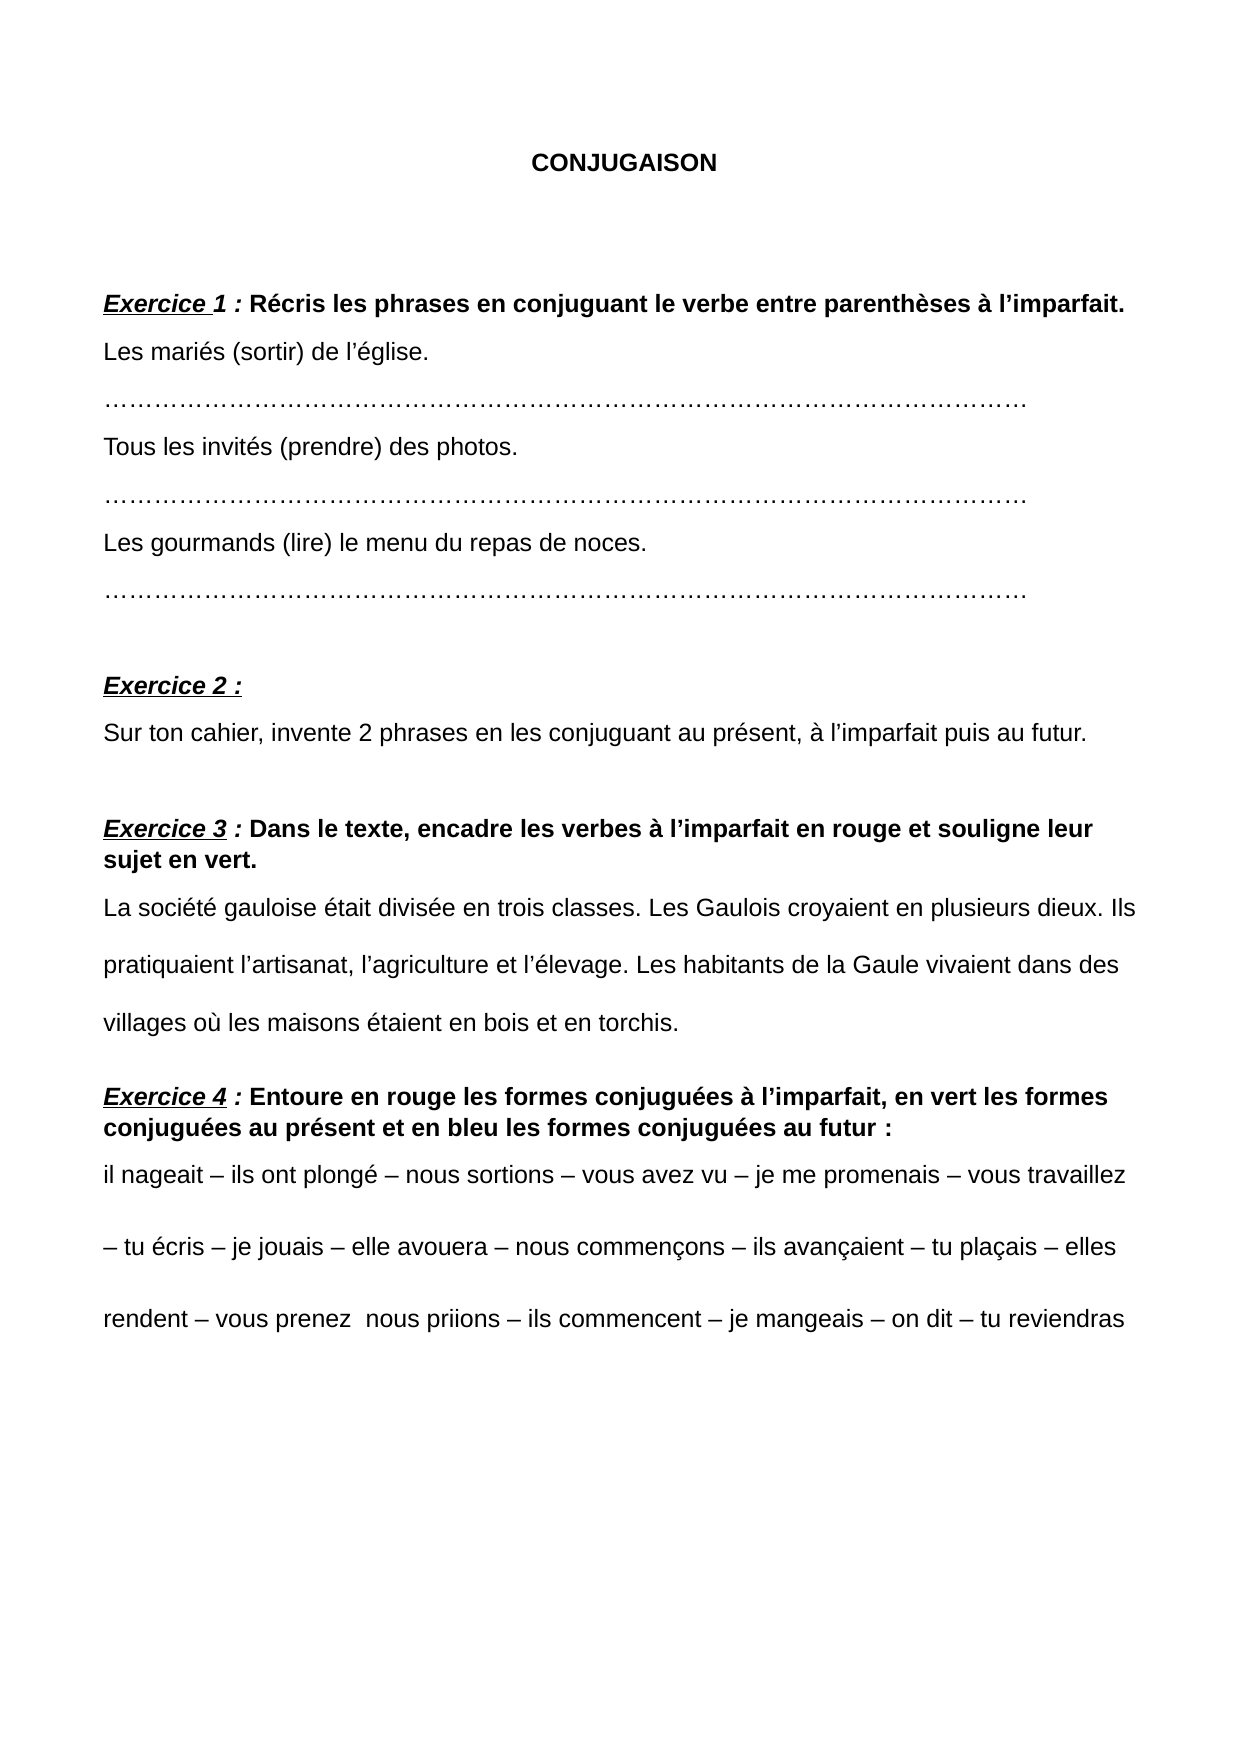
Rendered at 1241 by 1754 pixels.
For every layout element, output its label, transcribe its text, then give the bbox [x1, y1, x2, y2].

text Exercice 2 : [103, 671, 1145, 699]
text il nageait – ils ont plongé – nous sortions – vous avez vu – je me promenais – vous travaillez – tu écris – je jouais – elle avouera – nous commençons – ils avançaient – tu plaçais – elles rendent – vous prenez nous priions – ils commencent – je mangeais – on dit – tu reviendras [103, 1161, 1145, 1333]
text Exercice 4 : Entoure en rouge les formes conjuguées à l’imparfait, en vert les formes conjuguées au présent et en bleu les formes conjuguées au futur : [103, 1082, 1145, 1142]
text Tous les invités (prendre) des photos. [103, 432, 1145, 461]
text ………………………………………………………………………………………………… [103, 480, 1145, 509]
text Les mariés (sortir) de l’église. [103, 337, 1145, 366]
text CONJUGAISON [103, 148, 1145, 176]
text Sur ton cahier, invente 2 phrases en les conjuguant au présent, à l’imparfait puis au futur. [103, 718, 1145, 747]
text ………………………………………………………………………………………………… [103, 575, 1145, 604]
text La société gauloise était divisée en trois classes. Les Gaulois croyaient en plusieurs dieux. Ils pratiquaient l’artisanat, l’agriculture et l’élevage. Les habitants de la Gaule vivaient dans des villages où les maisons étaient en bois et en torchis. [103, 893, 1145, 1036]
text Exercice 1 : Récris les phrases en conjuguant le verbe entre parenthèses à l’imparfait. [103, 289, 1145, 318]
text Les gourmands (lire) le menu du repas de noces. [103, 528, 1145, 556]
text Exercice 3 : Dans le texte, encadre les verbes à l’imparfait en rouge et souligne leur sujet en vert. [103, 814, 1145, 874]
text ………………………………………………………………………………………………… [103, 384, 1145, 413]
